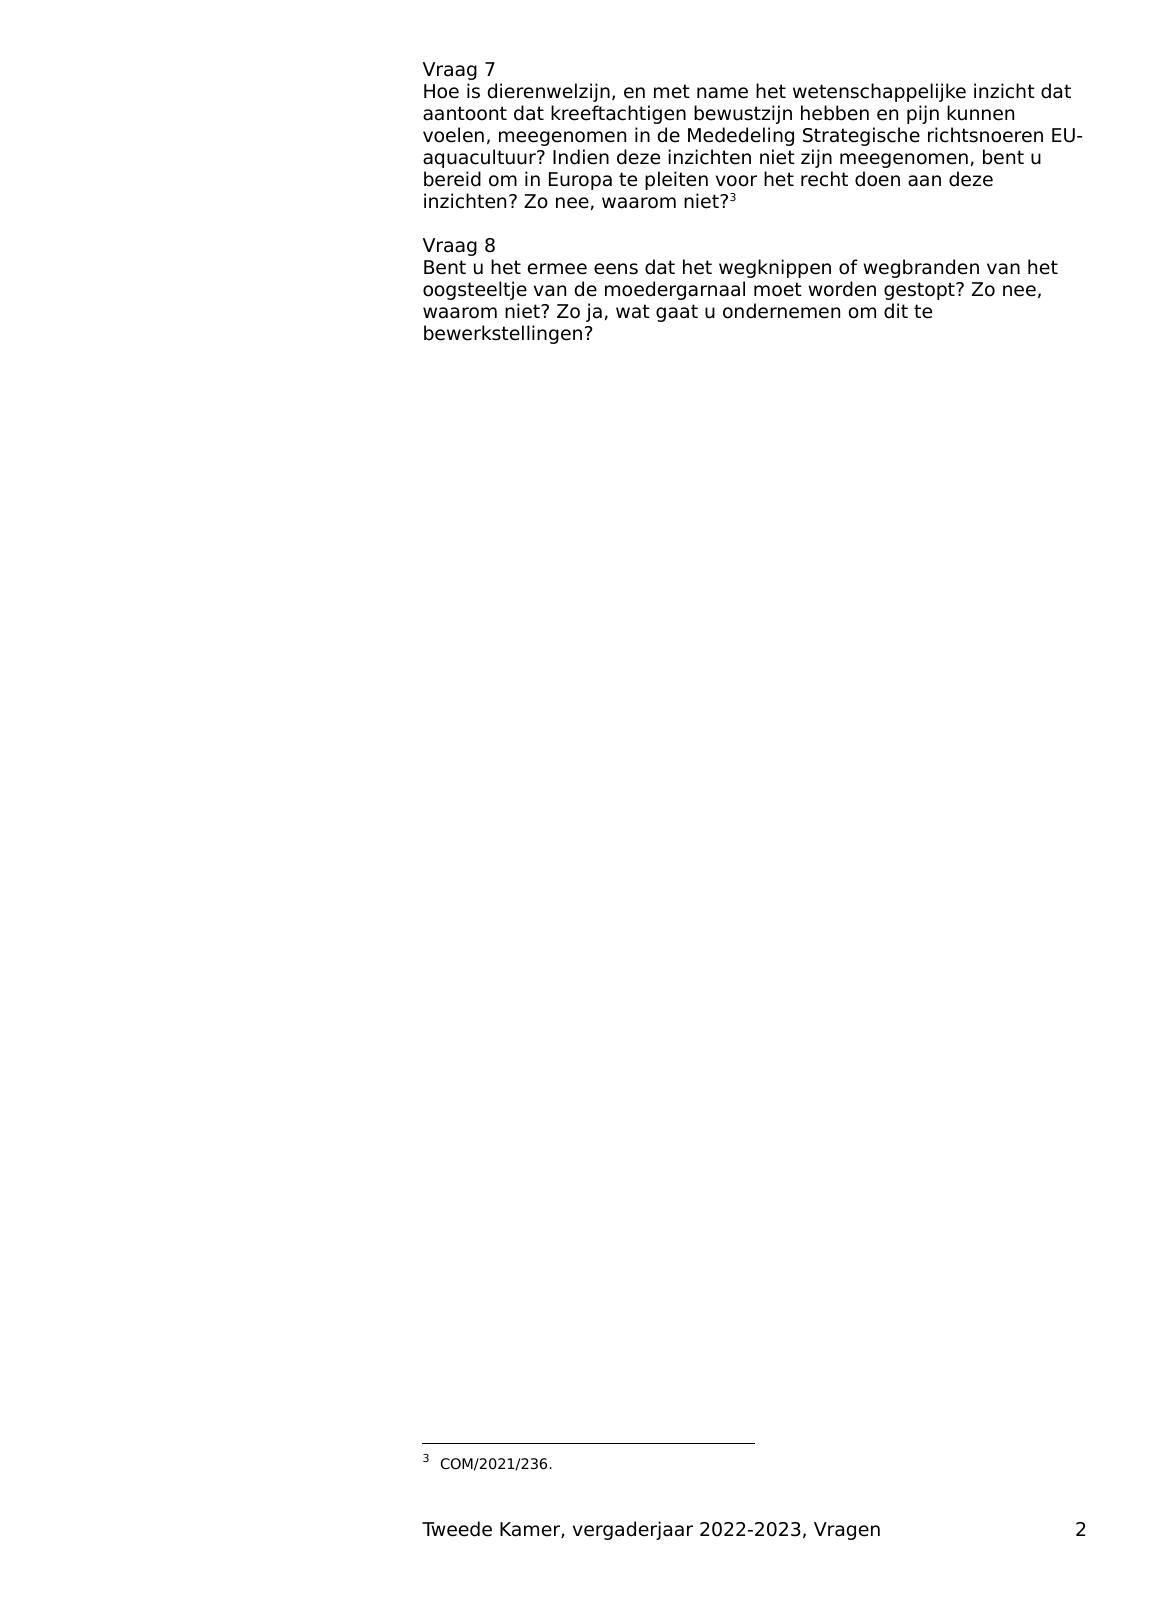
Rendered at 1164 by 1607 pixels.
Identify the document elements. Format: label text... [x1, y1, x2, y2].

text Vraag 8 [422, 235, 1087, 257]
text Hoe is dierenwelzijn, en met name het wetenschappelijke inzicht dat aantoont dat kreeftachtigen bewustzijn hebben en pijn kunnen voelen, meegenomen in de Mededeling Strategische richtsnoeren EU-aquacultuur? Indien deze inzichten niet zijn meegenomen, bent u bereid om in Europa te pleiten voor het recht doen aan deze inzichten? Zo nee, waarom niet? [422, 81, 1087, 213]
text COM/2021/236. [422, 1452, 1087, 1474]
text Vraag 7 [422, 59, 1087, 81]
text Bent u het ermee eens dat het wegknippen of wegbranden van het oogsteeltje van de moedergarnaal moet worden gestopt? Zo nee, waarom niet? Zo ja, wat gaat u ondernemen om dit te bewerkstellingen? [422, 257, 1087, 345]
